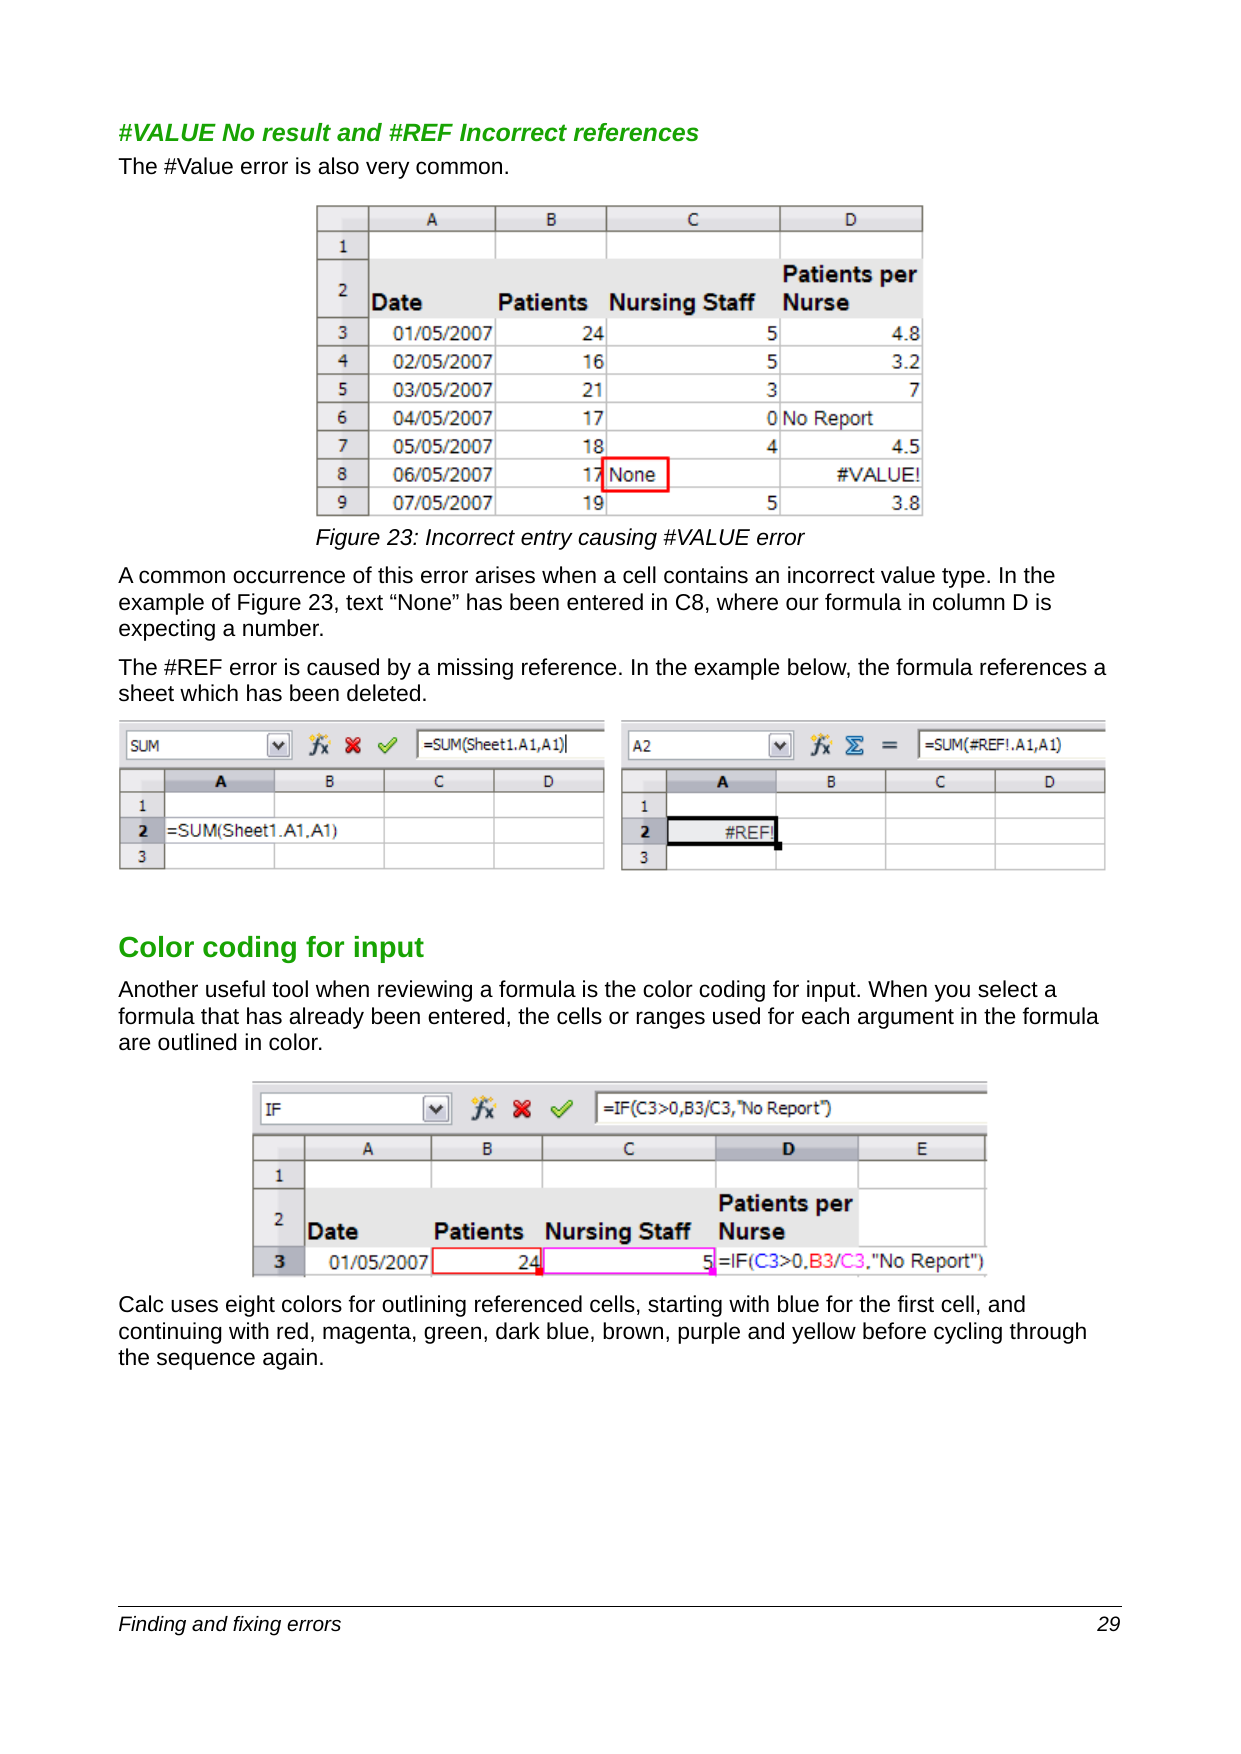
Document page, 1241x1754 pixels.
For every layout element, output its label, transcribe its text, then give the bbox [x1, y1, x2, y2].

table_header [620, 719, 1122, 884]
text The #REF error is caused by a missing reference. In the example below, the formula references a sheet which has been deleted. [118, 654, 1122, 707]
subtitle #VALUE No result and #REF Incorrect references [118, 118, 1122, 147]
text A common occurrence of this error arises when a cell contains an incorrect value type. In the example of Figure 23, text “None” has been entered in C8, where our formula in column D is expecting a number. [118, 562, 1122, 642]
picture [315, 204, 925, 518]
text Another useful tool when reviewing a formula is the color coding for input. When you select a formula that has already been entered, the cells or ranges used for each argument in the formula are outlined in color. [118, 976, 1122, 1056]
picture [118, 719, 606, 871]
subtitle Color coding for input [118, 931, 1122, 964]
text The #Value error is also very common. [118, 153, 1122, 180]
picture [251, 1080, 989, 1279]
text Figure 23: Incorrect entry causing #VALUE error [315, 524, 925, 550]
table_header [118, 719, 620, 884]
picture [620, 719, 1107, 872]
text Calc uses eight colors for outlining referenced cells, starting with blue for the first cell, and continuing with red, magenta, green, dark blue, brown, purple and yellow before cycling through the sequence again. [118, 1291, 1122, 1371]
